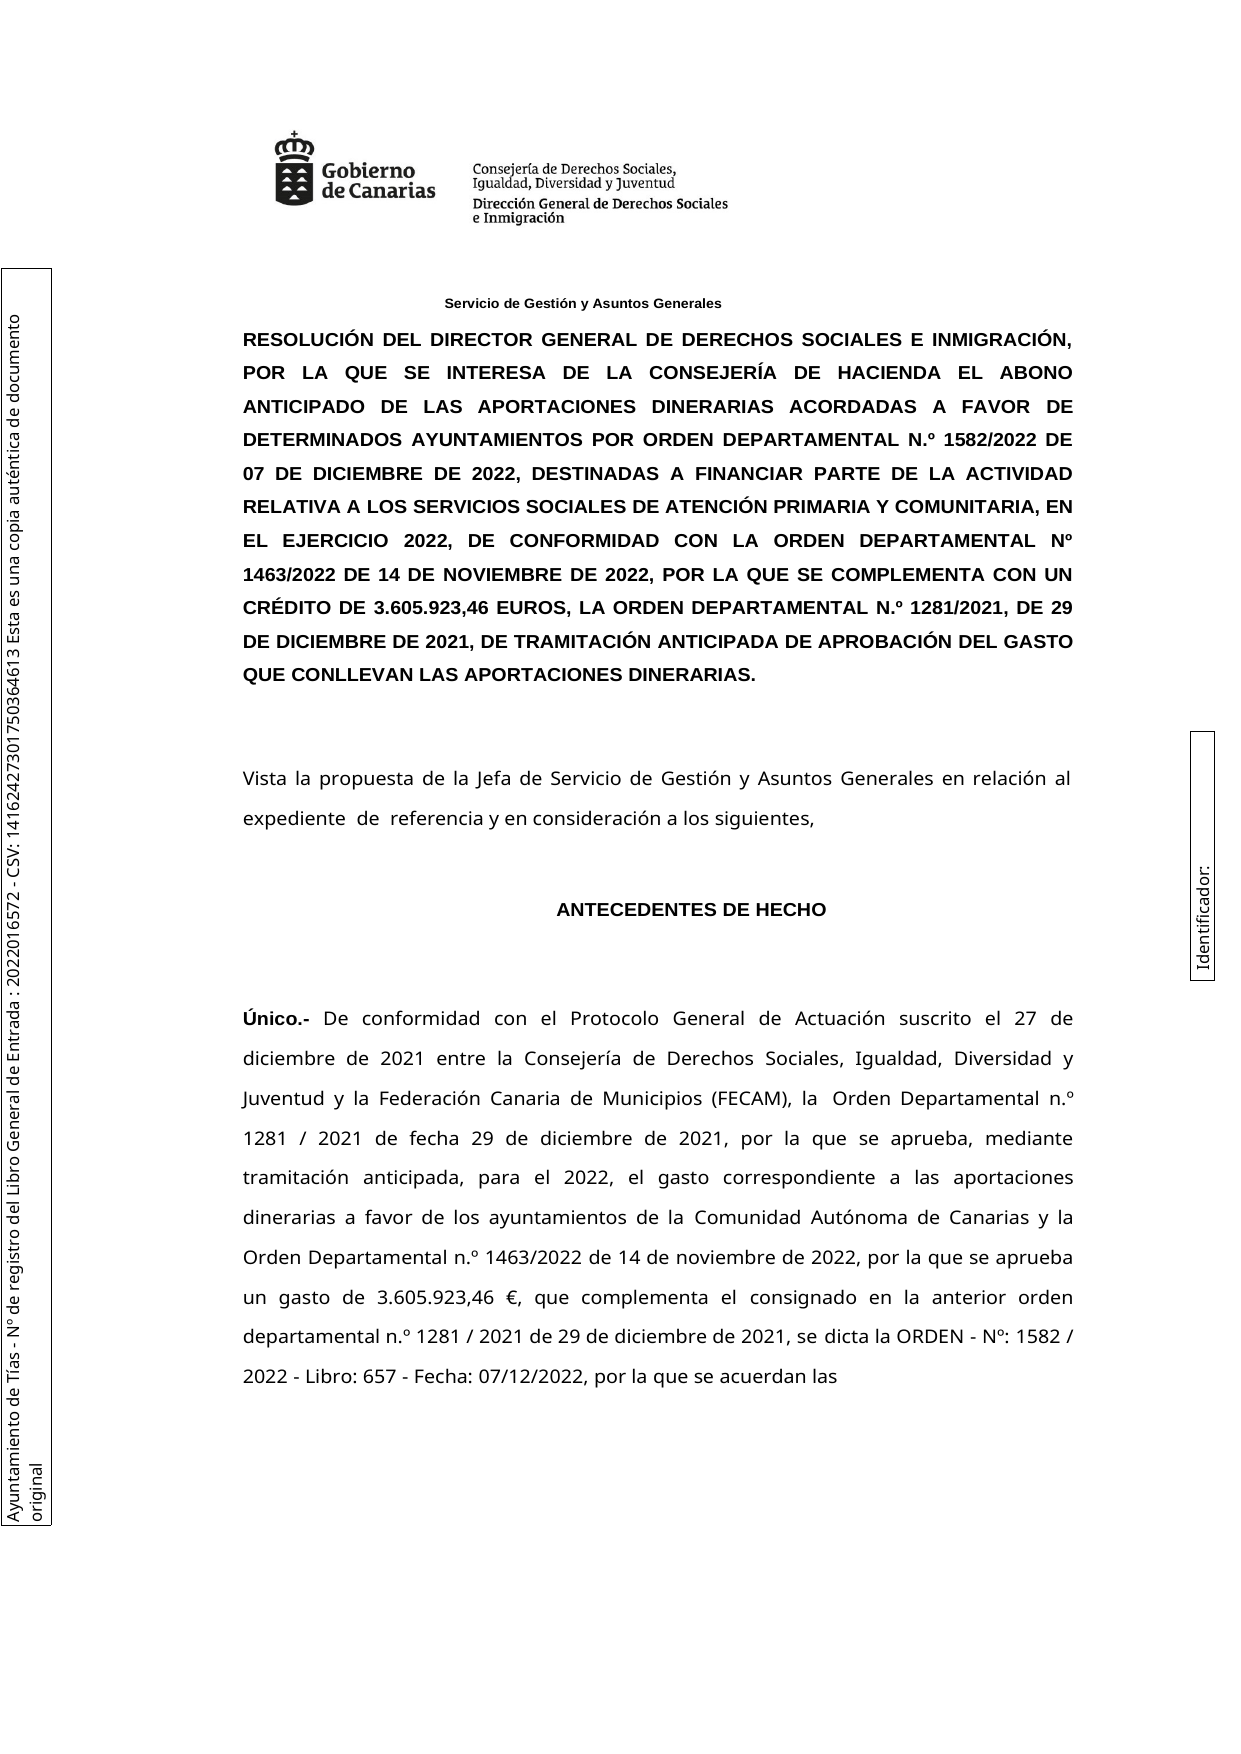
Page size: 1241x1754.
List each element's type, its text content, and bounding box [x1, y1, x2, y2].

picture [274, 129, 729, 228]
subtitle ANTECEDENTES DE HECHO [556, 899, 1180, 921]
text Ayuntamiento de Tías - Nº de registro del Libro General de Entrada : 2022016572 - CSV: 14162427301750364613 Esta es una copia auténtica de documento original [2, 270, 47, 1525]
text Servicio de Gestión y Asuntos Generales [420, 296, 746, 311]
text Identificador: 20221209115354 [1191, 742, 1212, 980]
text Único.- De conformidad con el Protocolo General de Actuación suscrito el 27 de diciembre de 2021 entre la Consejería de Derechos Sociales, Igualdad, Diversidad y Juventud y la Federación Canaria de Municipios (FECAM), la Orden Departamental n.º 1281 / 2021 de fecha 29 de diciembre de 2021, por la que se aprueba, mediante tramitación anticipada, para el 2022, el gasto correspondiente a las aportaciones dinerarias a favor de los ayuntamientos de la Comunidad Autónoma de Canarias y la Orden Departamental n.º 1463/2022 de 14 de noviembre de 2022, por la que se aprueba un gasto de 3.605.923,46 €, que complementa el consignado en la anterior orden departamental n.º 1281 / 2021 de 29 de diciembre de 2021, se dicta la ORDEN - Nº: 1582 / 2022 - Libro: 657 - Fecha: 07/12/2022, por la que se acuerdan las [243, 1006, 1074, 1389]
text Vista la propuesta de la Jefa de Servicio de Gestión y Asuntos Generales en relación al expediente de referencia y en consideración a los siguientes, [243, 765, 1073, 831]
subtitle RESOLUCIÓN DEL DIRECTOR GENERAL DE DERECHOS SOCIALES E INMIGRACIÓN, POR LA QUE SE INTERESA DE LA CONSEJERÍA DE HACIENDA EL ABONO ANTICIPADO DE LAS APORTACIONES DINERARIAS ACORDADAS A FAVOR DE DETERMINADOS AYUNTAMIENTOS POR ORDEN DEPARTAMENTAL N.º 1582/2022 DE 07 DE DICIEMBRE DE 2022, DESTINADAS A FINANCIAR PARTE DE LA ACTIVIDAD RELATIVA A LOS SERVICIOS SOCIALES DE ATENCIÓN PRIMARIA Y COMUNITARIA, EN EL EJERCICIO 2022, DE CONFORMIDAD CON LA ORDEN DEPARTAMENTAL Nº 1463/2022 DE 14 DE NOVIEMBRE DE 2022, POR LA QUE SE COMPLEMENTA CON UN CRÉDITO DE 3.605.923,46 EUROS, LA ORDEN DEPARTAMENTAL N.º 1281/2021, DE 29 DE DICIEMBRE DE 2021, DE TRAMITACIÓN ANTICIPADA DE APROBACIÓN DEL GASTO QUE CONLLEVAN LAS APORTACIONES DINERARIAS. [243, 329, 1073, 686]
